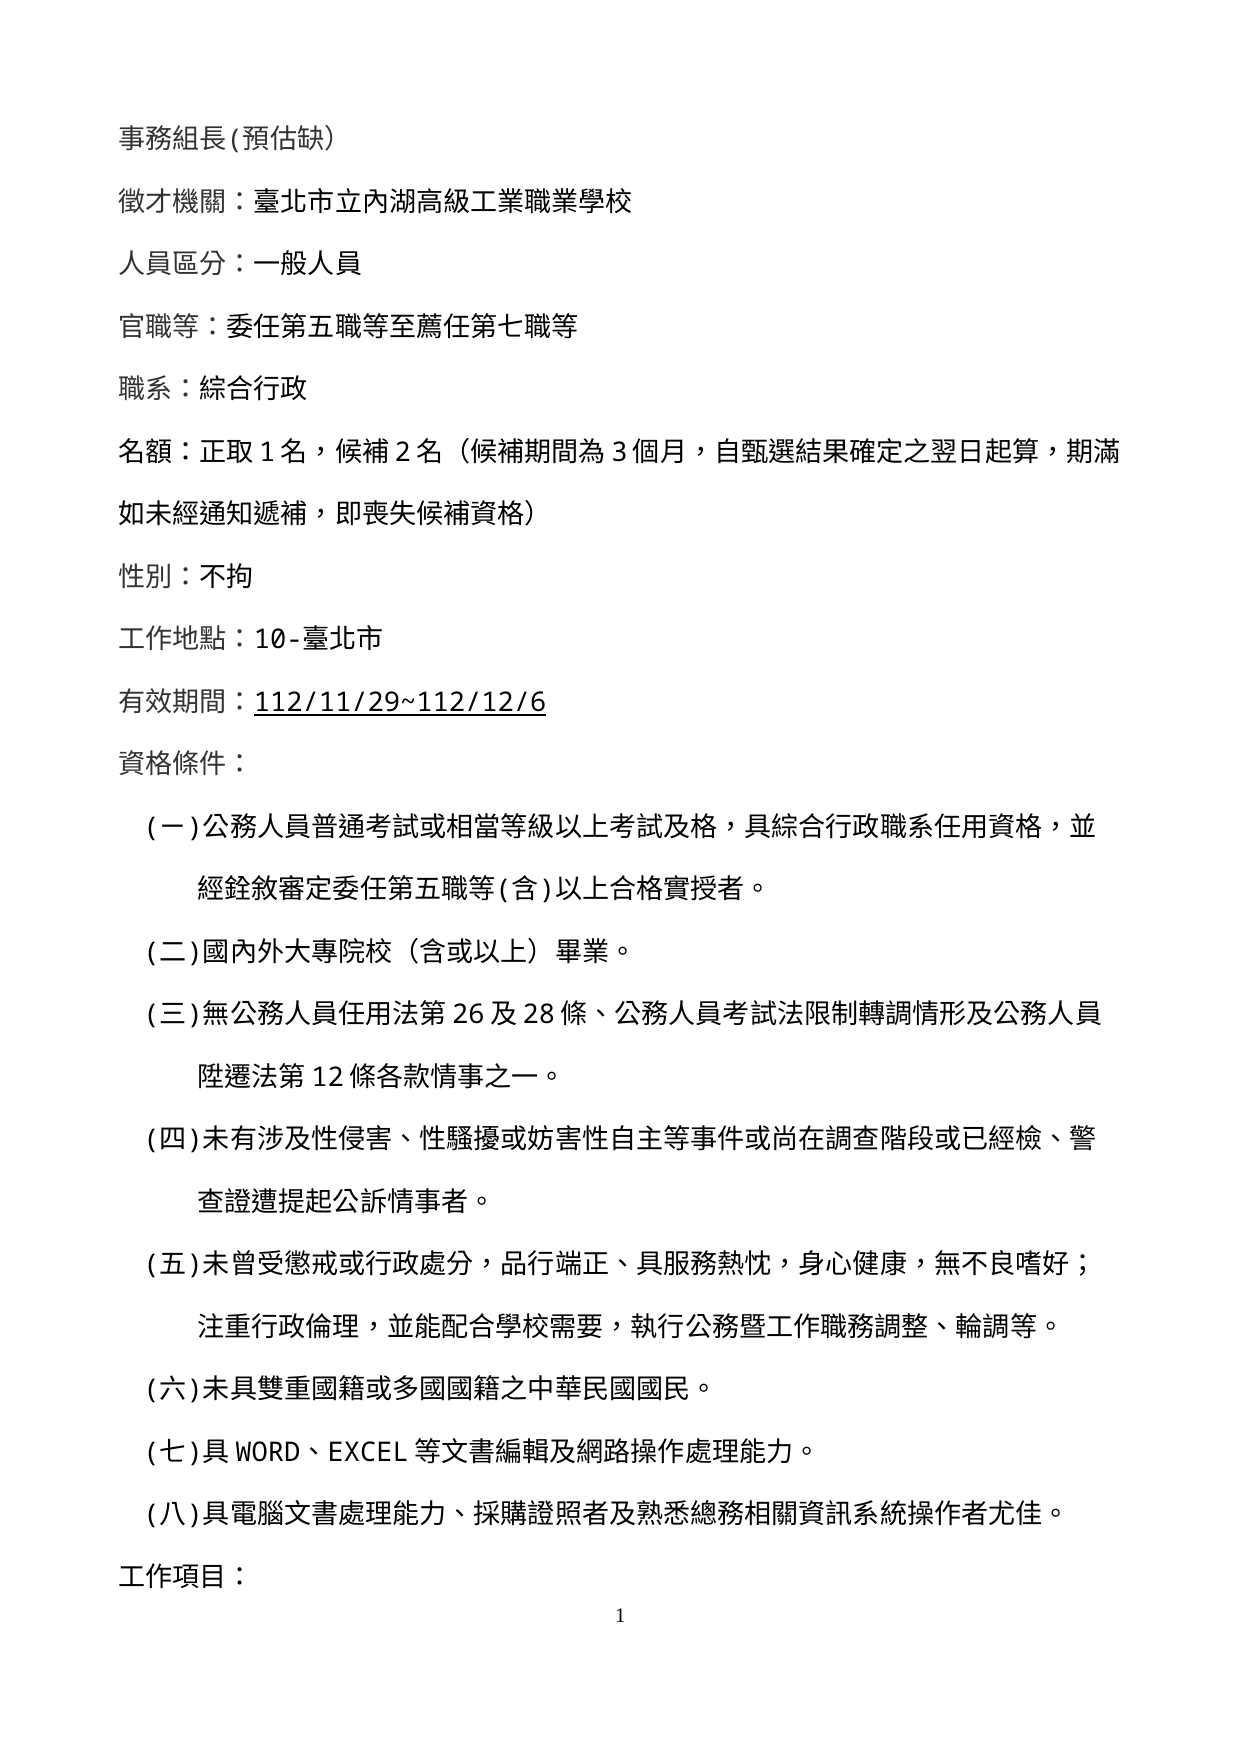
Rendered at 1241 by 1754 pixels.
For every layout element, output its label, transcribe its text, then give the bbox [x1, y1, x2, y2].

text 名額：正取1名，候補2名（候補期間為3個月，自甄選結果確定之翌日起算，期滿如未經通知遞補，即喪失候補資格） [118, 408, 1122, 533]
text (八)具電腦文書處理能力、採購證照者及熟悉總務相關資訊系統操作者尤佳。 [143, 1471, 1122, 1533]
text 工作地點：10-臺北市 [118, 596, 1122, 658]
text 有效期間：112/11/29~112/12/6 [118, 658, 1122, 721]
text 工作項目： [118, 1533, 1122, 1596]
text (三)無公務人員任用法第26及28條、公務人員考試法限制轉調情形及公務人員陞遷法第12條各款情事之一。 [143, 971, 1122, 1096]
text 事務組長(預估缺） [118, 96, 1122, 158]
text (七)具WORD、EXCEL等文書編輯及網路操作處理能力。 [143, 1408, 1122, 1471]
text 人員區分：一般人員 [118, 221, 1122, 283]
text (六)未具雙重國籍或多國國籍之中華民國國民。 [143, 1346, 1122, 1408]
text 官職等：委任第五職等至薦任第七職等 [118, 283, 1122, 346]
text 資格條件： [118, 721, 1122, 783]
text (ㄧ)公務人員普通考試或相當等級以上考試及格，具綜合行政職系任用資格，並經銓敘審定委任第五職等(含)以上合格實授者。 [143, 783, 1122, 908]
text (五)未曾受懲戒或行政處分，品行端正、具服務熱忱，身心健康，無不良嗜好；注重行政倫理，並能配合學校需要，執行公務暨工作職務調整、輪調等。 [143, 1221, 1122, 1346]
text 性別：不拘 [118, 533, 1122, 596]
text (二)國內外大專院校（含或以上）畢業。 [143, 908, 1122, 971]
text (四)未有涉及性侵害、性騷擾或妨害性自主等事件或尚在調查階段或已經檢、警查證遭提起公訴情事者。 [143, 1096, 1122, 1221]
text 徵才機關：臺北市立內湖高級工業職業學校 [118, 158, 1122, 221]
text 職系：綜合行政 [118, 346, 1122, 408]
